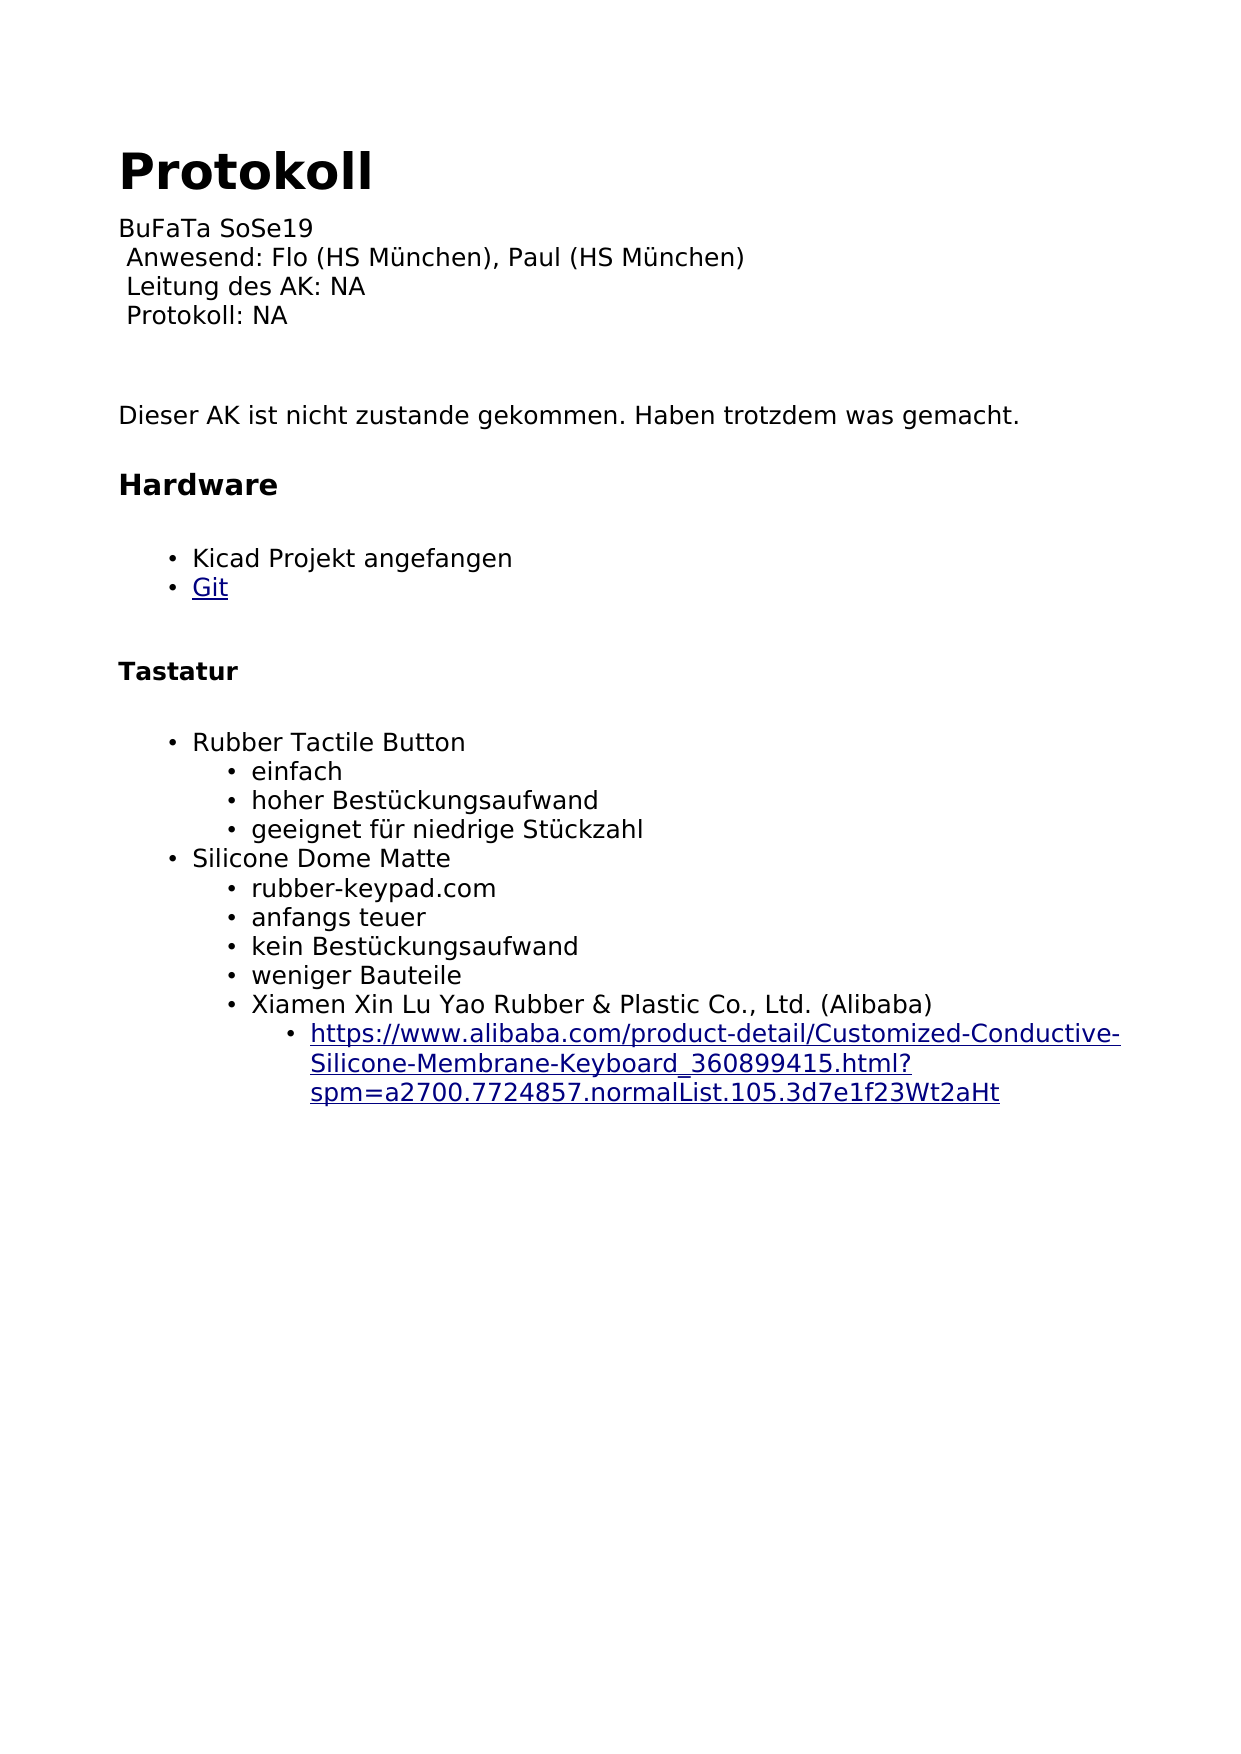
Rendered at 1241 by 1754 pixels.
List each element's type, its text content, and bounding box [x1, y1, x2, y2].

list Xiamen Xin Lu Yao Rubber & Plastic Co., Ltd. (Alibaba) [236, 990, 1122, 1019]
list Git [177, 573, 1122, 602]
list anfangs teuer [236, 903, 1122, 932]
text Dieser AK ist nicht zustande gekommen. Haben trotzdem was gemacht. [118, 401, 1122, 431]
list Kicad Projekt angefangen [177, 544, 1122, 573]
list einfach [236, 757, 1122, 786]
list kein Bestückungsaufwand [236, 932, 1122, 961]
list Silicone Dome Matte [177, 844, 1122, 874]
subtitle Hardware [118, 468, 1122, 502]
list https://www.alibaba.com/product-detail/Customized-Conductive-Silicone-Membrane-Keyboard_360899415.html?spm=a2700.7724857.normalList.105.3d7e1f23Wt2aHt [295, 1019, 1122, 1107]
list geeignet für niedrige Stückzahl [236, 815, 1122, 844]
subtitle Tastatur [118, 657, 1122, 686]
list weniger Bauteile [236, 961, 1122, 990]
subtitle Protokoll [118, 143, 1122, 201]
list hoher Bestückungsaufwand [236, 786, 1122, 815]
list rubber-keypad.com [236, 874, 1122, 903]
text BuFaTa SoSe19 Anwesend: Flo (HS München), Paul (HS München) Leitung des AK: NA Protokoll: NA [118, 214, 1122, 389]
list Rubber Tactile Button [177, 728, 1122, 757]
